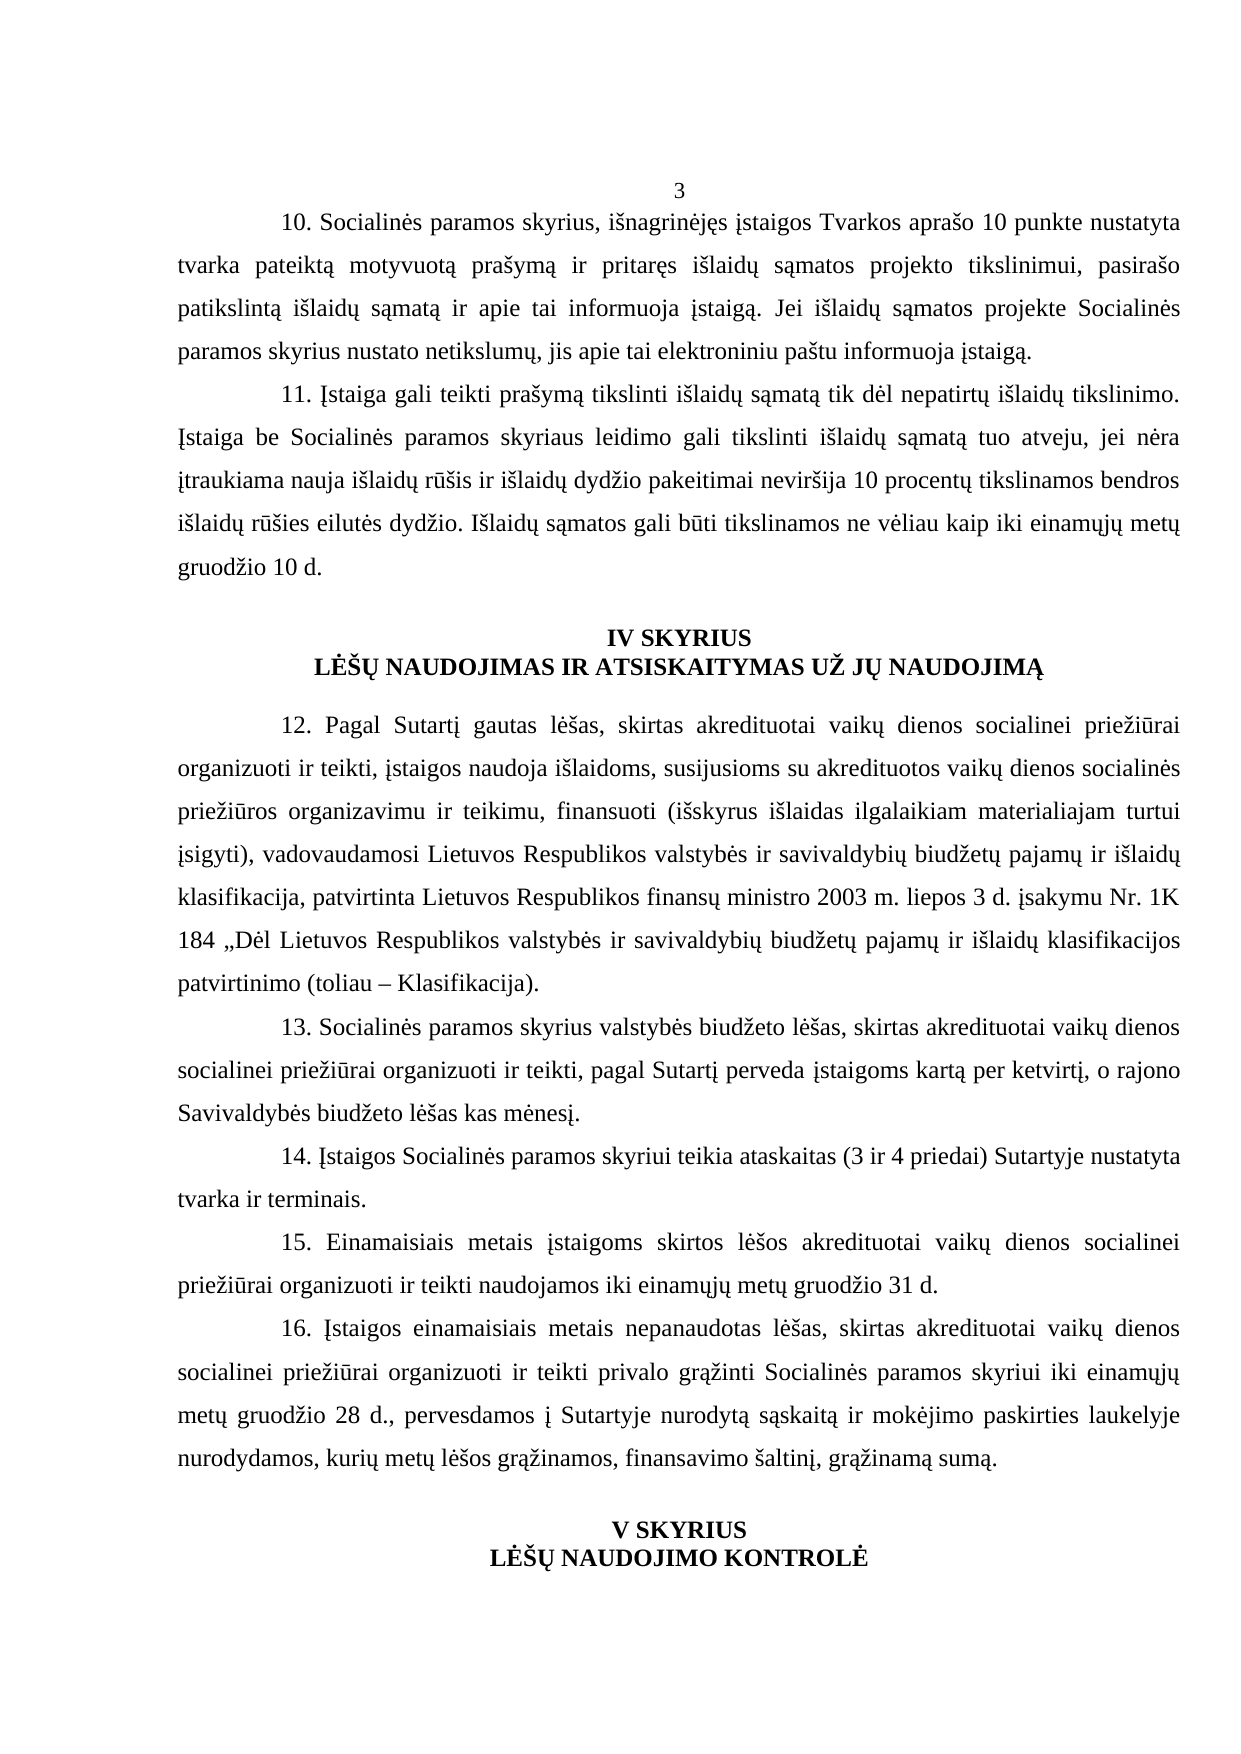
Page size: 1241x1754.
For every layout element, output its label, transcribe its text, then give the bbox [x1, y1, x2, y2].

text LĖŠŲ NAUDOJIMAS IR ATSISKAITYMAS UŽ JŲ NAUDOJIMĄ [177, 652, 1181, 681]
text 15. Einamaisiais metais įstaigoms skirtos lėšos akredituotai vaikų dienos socialinei priežiūrai organizuoti ir teikti naudojamos iki einamųjų metų gruodžio 31 d. [177, 1227, 1181, 1299]
text 13. Socialinės paramos skyrius valstybės biudžeto lėšas, skirtas akredituotai vaikų dienos socialinei priežiūrai organizuoti ir teikti, pagal Sutartį perveda įstaigoms kartą per ketvirtį, o rajono Savivaldybės biudžeto lėšas kas mėnesį. [177, 1012, 1181, 1127]
text 16. Įstaigos einamaisiais metais nepanaudotas lėšas, skirtas akredituotai vaikų dienos socialinei priežiūrai organizuoti ir teikti privalo grąžinti Socialinės paramos skyriui iki einamųjų metų gruodžio 28 d., pervesdamos į Sutartyje nurodytą sąskaitą ir mokėjimo paskirties laukelyje nurodydamos, kurių metų lėšos grąžinamos, finansavimo šaltinį, grąžinamą sumą. [177, 1313, 1181, 1472]
text 10. Socialinės paramos skyrius, išnagrinėjęs įstaigos Tvarkos aprašo 10 punkte nustatyta tvarka pateiktą motyvuotą prašymą ir pritaręs išlaidų sąmatos projekto tikslinimui, pasirašo patikslintą išlaidų sąmatą ir apie tai informuoja įstaigą. Jei išlaidų sąmatos projekte Socialinės paramos skyrius nustato netikslumų, jis apie tai elektroniniu paštu informuoja įstaigą. [177, 207, 1181, 365]
text V SKYRIUS [177, 1515, 1181, 1543]
text 12. Pagal Sutartį gautas lėšas, skirtas akredituotai vaikų dienos socialinei priežiūrai organizuoti ir teikti, įstaigos naudoja išlaidoms, susijusioms su akredituotos vaikų dienos socialinės priežiūros organizavimu ir teikimu, finansuoti (išskyrus išlaidas ilgalaikiam materialiajam turtui įsigyti), vadovaudamosi Lietuvos Respublikos valstybės ir savivaldybių biudžetų pajamų ir išlaidų klasifikacija, patvirtinta Lietuvos Respublikos finansų ministro 2003 m. liepos 3 d. įsakymu Nr. 1K 184 „Dėl Lietuvos Respublikos valstybės ir savivaldybių biudžetų pajamų ir išlaidų klasifikacijos patvirtinimo (toliau – Klasifikacija). [177, 710, 1181, 997]
text 11. Įstaiga gali teikti prašymą tikslinti išlaidų sąmatą tik dėl nepatirtų išlaidų tikslinimo. Įstaiga be Socialinės paramos skyriaus leidimo gali tikslinti išlaidų sąmatą tuo atveju, jei nėra įtraukiama nauja išlaidų rūšis ir išlaidų dydžio pakeitimai neviršija 10 procentų tikslinamos bendros išlaidų rūšies eilutės dydžio. Išlaidų sąmatos gali būti tikslinamos ne vėliau kaip iki einamųjų metų gruodžio 10 d. [177, 379, 1181, 580]
text IV SKYRIUS [177, 623, 1181, 652]
text 14. Įstaigos Socialinės paramos skyriui teikia ataskaitas (3 ir 4 priedai) Sutartyje nustatyta tvarka ir terminais. [177, 1141, 1181, 1213]
text LĖŠŲ NAUDOJIMO KONTROLĖ [177, 1543, 1181, 1572]
